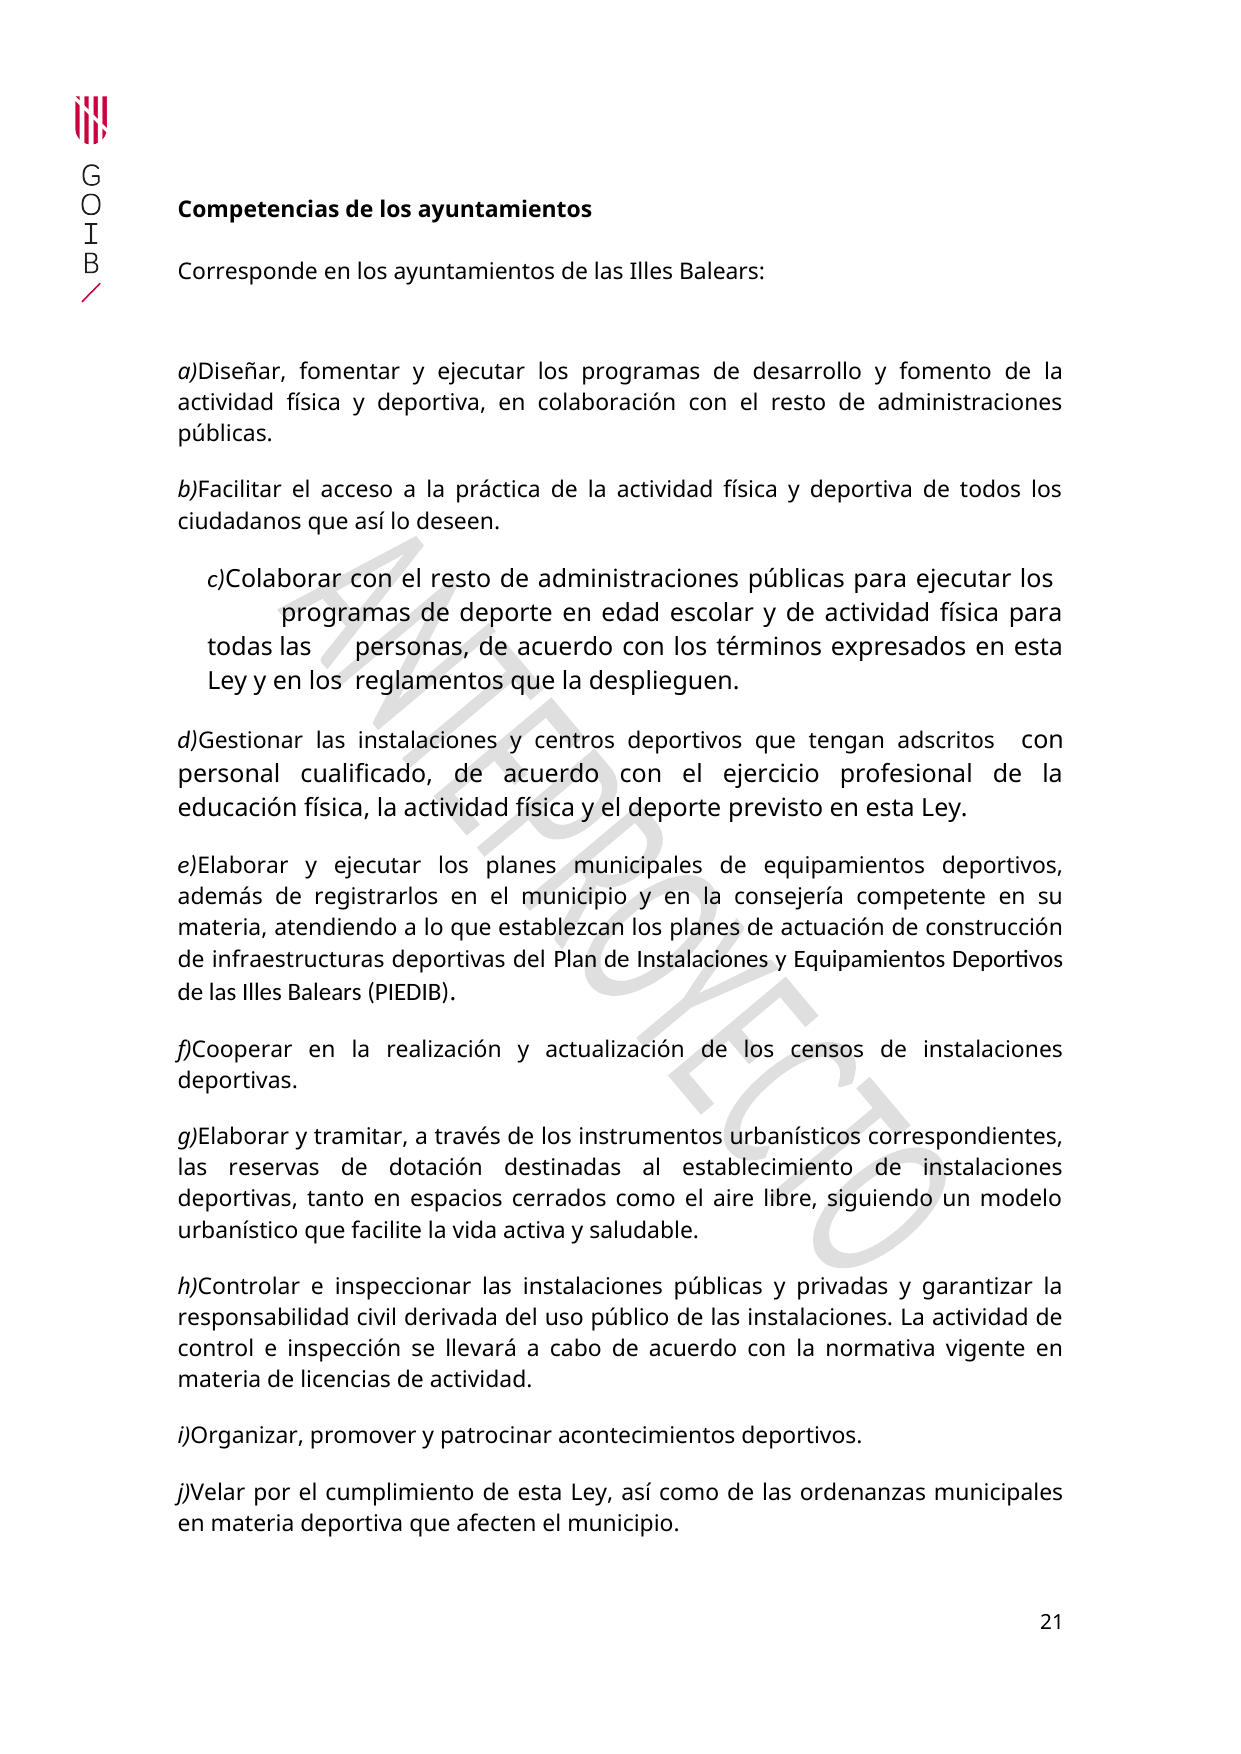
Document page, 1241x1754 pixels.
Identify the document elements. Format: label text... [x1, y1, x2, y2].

list Facilitar el acceso a la práctica de la actividad física y deportiva de todos los ciudadanos que así lo deseen. [177, 473, 1064, 536]
list Organizar, promover y patrocinar acontecimientos deportivos. [177, 1419, 1064, 1451]
list Cooperar en la realización y actualización de los censos de instalaciones deportivas. [177, 1033, 717, 1095]
list Gestionar las instalaciones y centros deportivos que tengan adscritos con personal cualificado, de acuerdo con el ejercicio profesional de la educación física, la actividad física y el deporte previsto en esta Ley. [177, 722, 520, 824]
list Elaborar y ejecutar los planes municipales de equipamientos deportivos, además de registrarlos en el municipio y en la consejería competente en su materia, atendiendo a lo que establezcan los planes de actuación de construcción de infraestructuras deportivas del Plan de Instalaciones y Equipamientos Deportivos de las Illes Balears (PIEDIB). [177, 849, 1064, 1008]
list Velar por el cumplimiento de esta Ley, así como de las ordenanzas municipales en materia deportiva que afecten el municipio. [177, 1476, 1064, 1538]
list Cooperar en la realización y actualización de los censos de instalaciones deportivas. [690, 1033, 1064, 1095]
list Diseñar, fomentar y ejecutar los programas de desarrollo y fomento de la actividad física y deportiva, en colaboración con el resto de administraciones públicas. [177, 355, 1064, 449]
list Gestionar las instalaciones y centros deportivos que tengan adscritos con personal cualificado, de acuerdo con el ejercicio profesional de la educación física, la actividad física y el deporte previsto en esta Ley. [456, 722, 1064, 824]
list Elaborar y tramitar, a través de los instrumentos urbanísticos correspondientes, las reservas de dotación destinadas al establecimiento de instalaciones deportivas, tanto en espacios cerrados como el aire libre, siguiendo un modelo urbanístico que facilite la vida activa y saludable. [177, 1120, 1064, 1245]
list Controlar e inspeccionar las instalaciones públicas y privadas y garantizar la responsabilidad civil derivada del uso público de las instalaciones. La actividad de control e inspección se llevará a cabo de acuerdo con la normativa vigente en materia de licencias de actividad. [177, 1270, 1064, 1395]
text Corresponde en los ayuntamientos de las Illes Balears: [177, 255, 1064, 286]
text Competencias de los ayuntamientos [177, 192, 1064, 224]
list Colaborar con el resto de administraciones públicas para ejecutar los programas de deporte en edad escolar y de actividad física para todas las personas, de acuerdo con los términos expresados en esta Ley y en los reglamentos que la desplieguen. [207, 561, 1064, 697]
